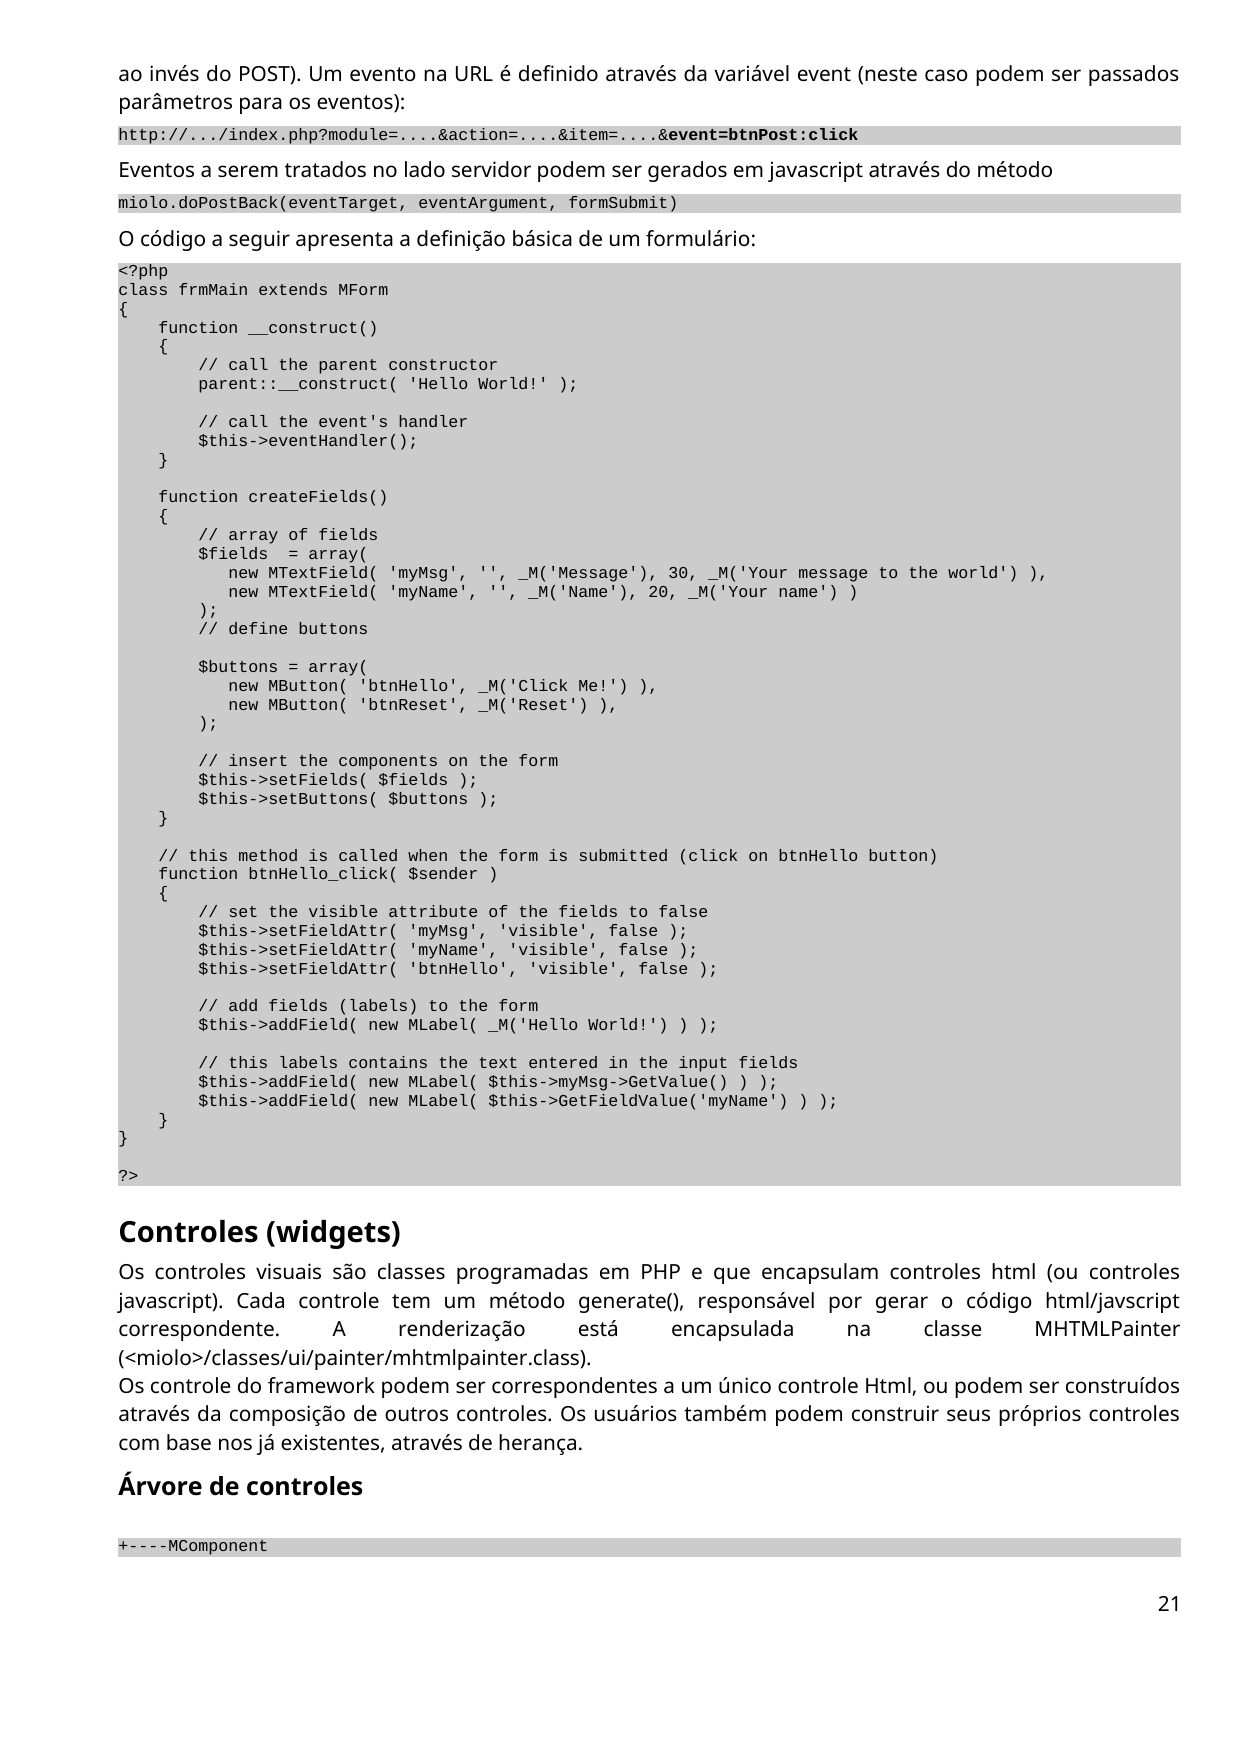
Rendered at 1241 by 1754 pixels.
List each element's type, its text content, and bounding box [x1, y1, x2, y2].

subtitle Árvore de controles [118, 1469, 1181, 1503]
text miolo.doPostBack(eventTarget, eventArgument, formSubmit) [118, 194, 1181, 213]
text $this->setFields( $fields ); [118, 772, 1181, 791]
text new MButton( 'btnHello', _M('Click Me!') ), [118, 677, 1181, 696]
text { [118, 885, 1181, 904]
text class frmMain extends MForm [118, 281, 1181, 300]
text http://.../index.php?module=....&action=....&item=....&event=btnPost:click [118, 126, 1181, 145]
text $this->eventHandler(); [118, 432, 1181, 451]
text $fields = array( [118, 545, 1181, 564]
text parent::__construct( 'Hello World!' ); [118, 376, 1181, 394]
text $this->setFieldAttr( 'myName', 'visible', false ); [118, 941, 1181, 960]
text new MTextField( 'myMsg', '', _M('Message'), 30, _M('Your message to the world') ), [118, 564, 1181, 583]
text // add fields (labels) to the form [118, 998, 1181, 1017]
text } [118, 1111, 1181, 1130]
text $this->addField( new MLabel( _M('Hello World!') ) ); [118, 1017, 1181, 1036]
text Os controle do framework podem ser correspondentes a um único controle Html, ou podem ser construídos através da composição de outros controles. Os usuários também podem construir seus próprios controles com base nos já existentes, através de herança. [118, 1371, 1181, 1456]
text $this->setButtons( $buttons ); [118, 791, 1181, 809]
text { [118, 338, 1181, 357]
text new MButton( 'btnReset', _M('Reset') ), [118, 696, 1181, 715]
text ); [118, 715, 1181, 734]
text $this->setFieldAttr( 'myMsg', 'visible', false ); [118, 922, 1181, 941]
text function btnHello_click( $sender ) [118, 866, 1181, 885]
text $buttons = array( [118, 658, 1181, 677]
text } [118, 1130, 1181, 1149]
text <?php [118, 263, 1181, 281]
text +----MComponent [118, 1538, 1181, 1557]
text $this->setFieldAttr( 'btnHello', 'visible', false ); [118, 960, 1181, 979]
text // insert the components on the form [118, 753, 1181, 772]
text } [118, 451, 1181, 470]
text Os controles visuais são classes programadas em PHP e que encapsulam controles html (ou controles javascript). Cada controle tem um método generate(), responsável por gerar o código html/javscript correspondente. A renderização está encapsulada na classe MHTMLPainter (<miolo>/classes/ui/painter/mhtmlpainter.class). [118, 1257, 1181, 1371]
text // array of fields [118, 527, 1181, 545]
text { [118, 508, 1181, 527]
text $this->addField( new MLabel( $this->GetFieldValue('myName') ) ); [118, 1092, 1181, 1111]
text function createFields() [118, 489, 1181, 508]
text O código a seguir apresenta a definição básica de um formulário: [118, 224, 1181, 252]
text ); [118, 602, 1181, 621]
text Eventos a serem tratados no lado servidor podem ser gerados em javascript através do método [118, 156, 1181, 184]
subtitle Controles (widgets) [118, 1211, 1181, 1251]
text ?> [118, 1168, 1181, 1186]
text // set the visible attribute of the fields to false [118, 904, 1181, 922]
text // call the parent constructor [118, 357, 1181, 376]
text new MTextField( 'myName', '', _M('Name'), 20, _M('Your name') ) [118, 583, 1181, 602]
text // this method is called when the form is submitted (click on btnHello button) [118, 847, 1181, 866]
text // define buttons [118, 621, 1181, 640]
text $this->addField( new MLabel( $this->myMsg->GetValue() ) ); [118, 1073, 1181, 1092]
text { [118, 300, 1181, 319]
text // call the event's handler [118, 413, 1181, 432]
text // this labels contains the text entered in the input fields [118, 1054, 1181, 1073]
text } [118, 809, 1181, 828]
text ao invés do POST). Um evento na URL é definido através da variável event (neste caso podem ser passados parâmetros para os eventos): [118, 59, 1181, 116]
text function __construct() [118, 319, 1181, 338]
